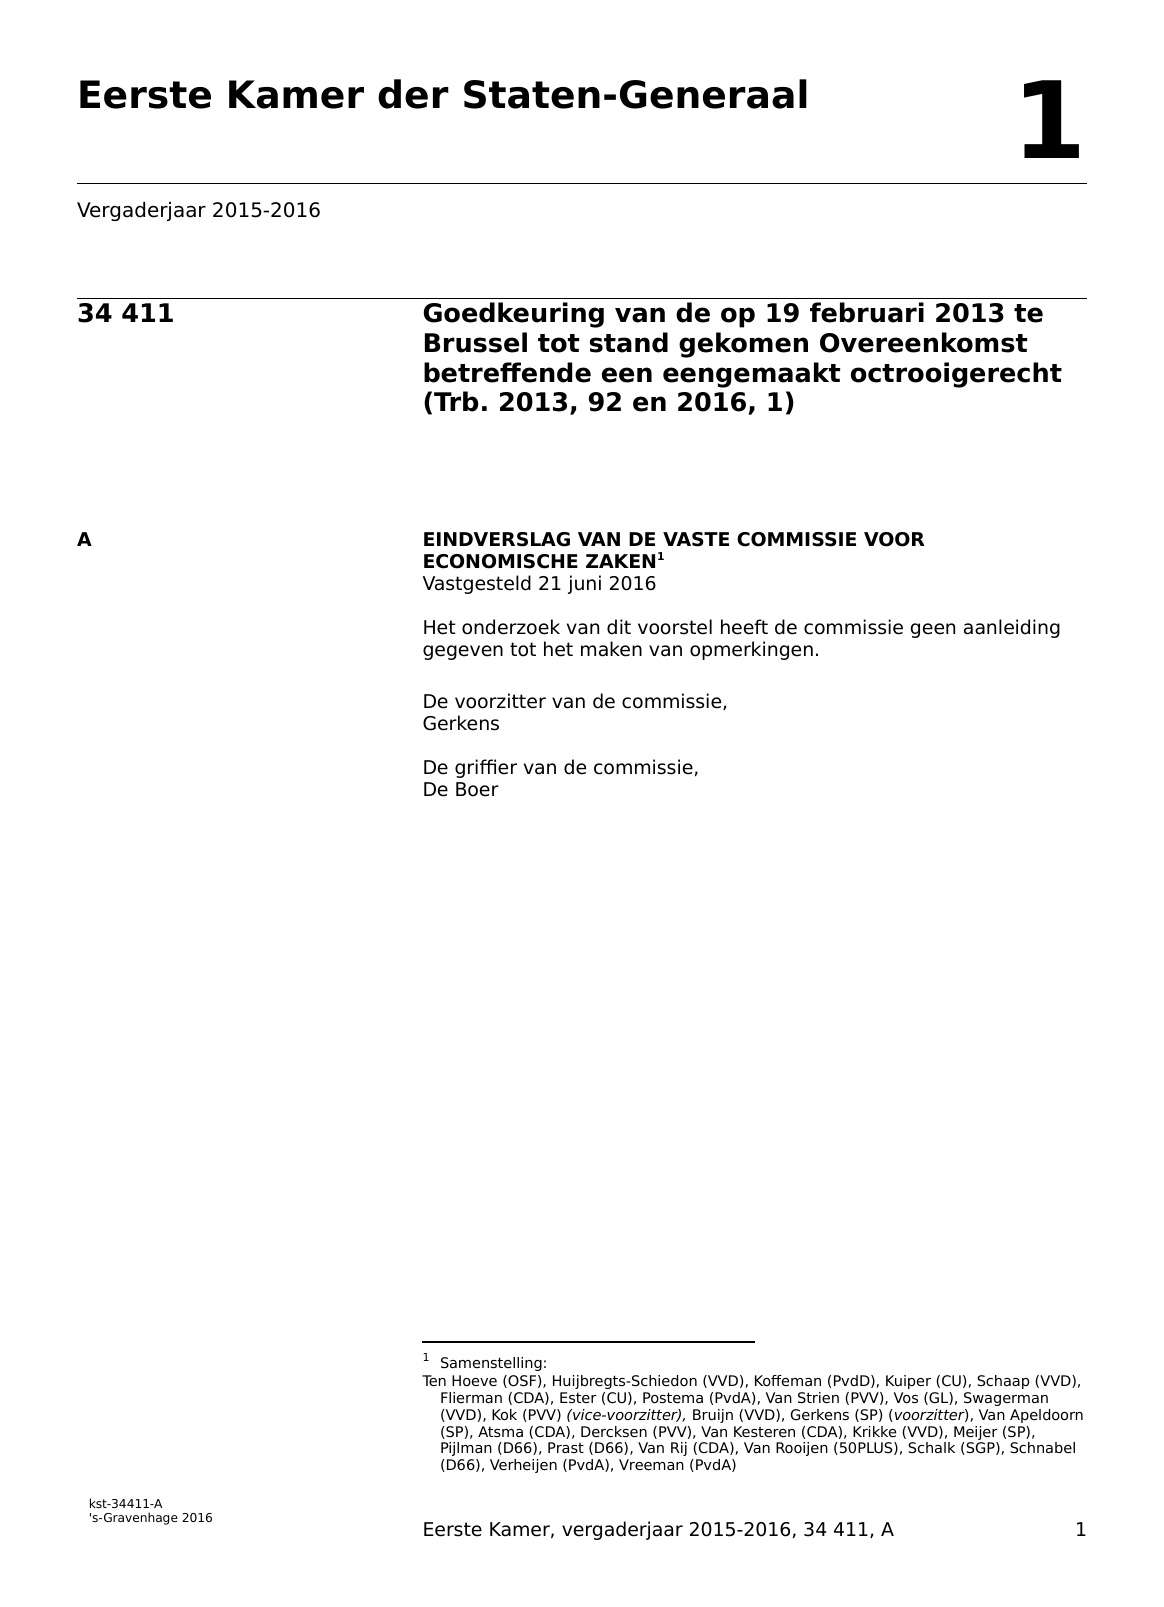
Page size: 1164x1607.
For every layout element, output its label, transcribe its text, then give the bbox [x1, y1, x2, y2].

subtitle 34 411 Goedkeuring van de op 19 februari 2013 te Brussel tot stand gekomen Overeenkomst betreffende een eengemaakt octrooigerecht (Trb. 2013, 92 en 2016, 1) [77, 299, 1087, 418]
table_header Eerste Kamer der Staten-Generaal [77, 59, 886, 183]
table_cell Vergaderjaar 2015-2016 [77, 184, 1087, 298]
text Vastgesteld 21 juni 2016 [422, 573, 1087, 595]
text Samenstelling: [422, 1351, 1087, 1373]
text De griffier van de commissie, De Boer [422, 757, 1087, 801]
text De voorzitter van de commissie, Gerkens [422, 691, 1087, 735]
table_header 1 [886, 59, 1087, 183]
text Het onderzoek van dit voorstel heeft de commissie geen aanleiding gegeven tot het maken van opmerkingen. [422, 617, 1087, 661]
subtitle A EINDVERSLAG VAN DE VASTE COMMISSIE VOOR ECONOMISCHE ZAKEN [77, 529, 1087, 573]
text 's-Gravenhage 2016 [88, 1511, 323, 1525]
text kst-34411-A [88, 1497, 323, 1511]
text Ten Hoeve (OSF), Huijbregts-Schiedon (VVD), Koffeman (PvdD), Kuiper (CU), Schaap (VVD), Flierman (CDA), Ester (CU), Postema (PvdA), Van Strien (PVV), Vos (GL), Swagerman (VVD), Kok (PVV) (vice-voorzitter), Bruijn (VVD), Gerkens (SP) (voorzitter), Van Apeldoorn (SP), Atsma (CDA), Dercksen (PVV), Van Kesteren (CDA), Krikke (VVD), Meijer (SP), Pijlman (D66), Prast (D66), Van Rij (CDA), Van Rooijen (50PLUS), Schalk (SGP), Schnabel (D66), Verheijen (PvdA), Vreeman (PvdA) [422, 1373, 1087, 1474]
